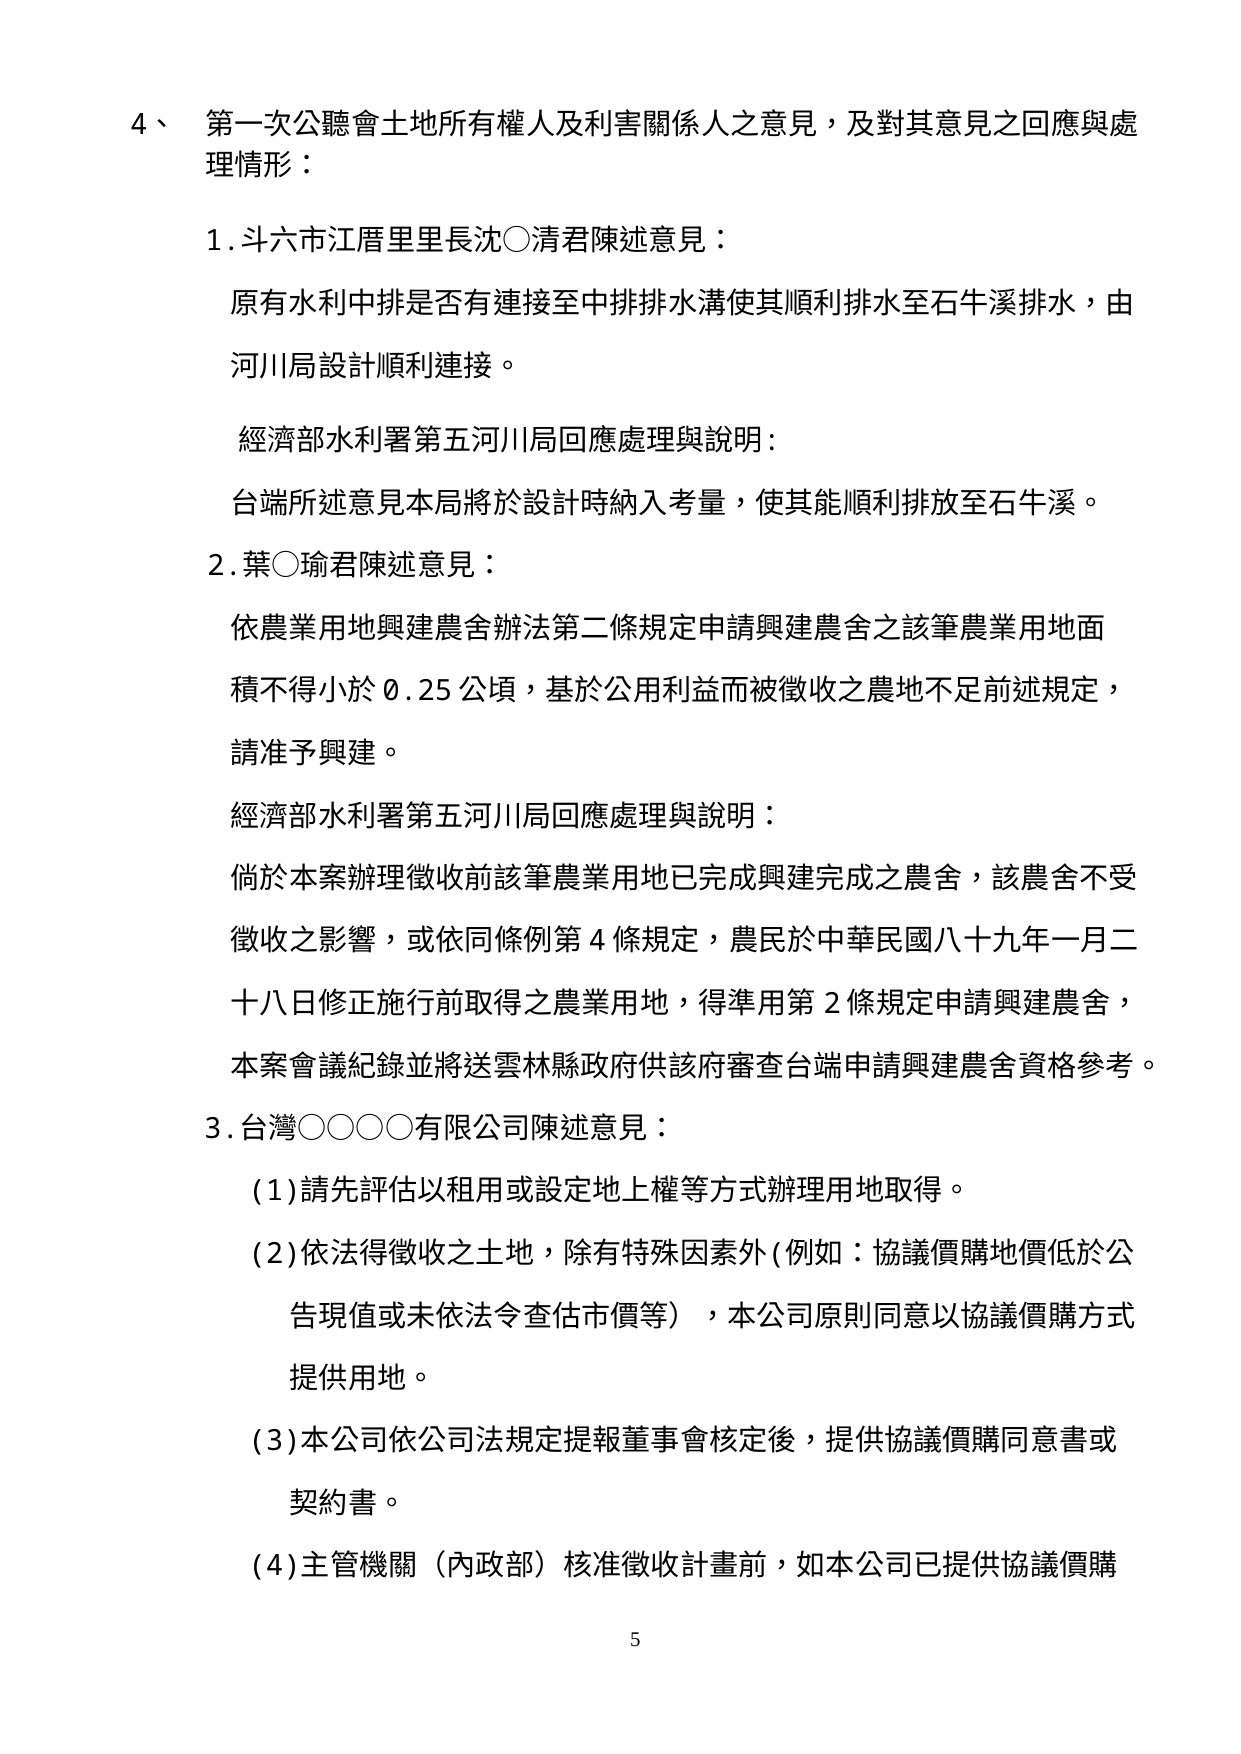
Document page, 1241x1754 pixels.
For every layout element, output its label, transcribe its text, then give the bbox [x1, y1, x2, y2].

list 第一次公聽會土地所有權人及利害關係人之意見，及對其意見之回應與處理情形： [130, 101, 1140, 184]
text 依農業用地興建農舍辦法第二條規定申請興建農舍之該筆農業用地面 積不得小於0.25公頃，基於公用利益而被徵收之農地不足前述規定，請准予興建。 [230, 584, 1140, 772]
text 原有水利中排是否有連接至中排排水溝使其順利排水至石牛溪排水，由河川局設計順利連接。 [230, 259, 1140, 384]
text 倘於本案辦理徵收前該筆農業用地已完成興建完成之農舍，該農舍不受徵收之影響，或依同條例第4條規定，農民於中華民國八十九年一月二十八日修正施行前取得之農業用地，得準用第2條規定申請興建農舍，本案會議紀錄並將送雲林縣政府供該府審查台端申請興建農舍資格參考。 [230, 834, 1140, 1084]
text (2)依法得徵收之土地，除有特殊因素外(例如：協議價購地價低於公告現值或未依法令查估市價等），本公司原則同意以協議價購方式提供用地。 [248, 1209, 1140, 1397]
text 3.台灣○○○○有限公司陳述意見： [204, 1084, 1140, 1147]
text 1.斗六市江厝里里長沈○清君陳述意見： [205, 197, 1140, 259]
text (4)主管機關（內政部）核准徵收計畫前，如本公司已提供協議價購 [248, 1522, 1140, 1584]
text (1)請先評估以租用或設定地上權等方式辦理用地取得。 [248, 1147, 1140, 1209]
text 經濟部水利署第五河川局回應處理與說明： [230, 772, 1140, 834]
text (3)本公司依公司法規定提報董事會核定後，提供協議價購同意書或契約書。 [248, 1397, 1140, 1522]
text 經濟部水利署第五河川局回應處理與說明: [130, 397, 1140, 459]
text 2.葉○瑜君陳述意見： [207, 522, 1140, 584]
text 台端所述意見本局將於設計時納入考量，使其能順利排放至石牛溪。 [230, 459, 1140, 522]
